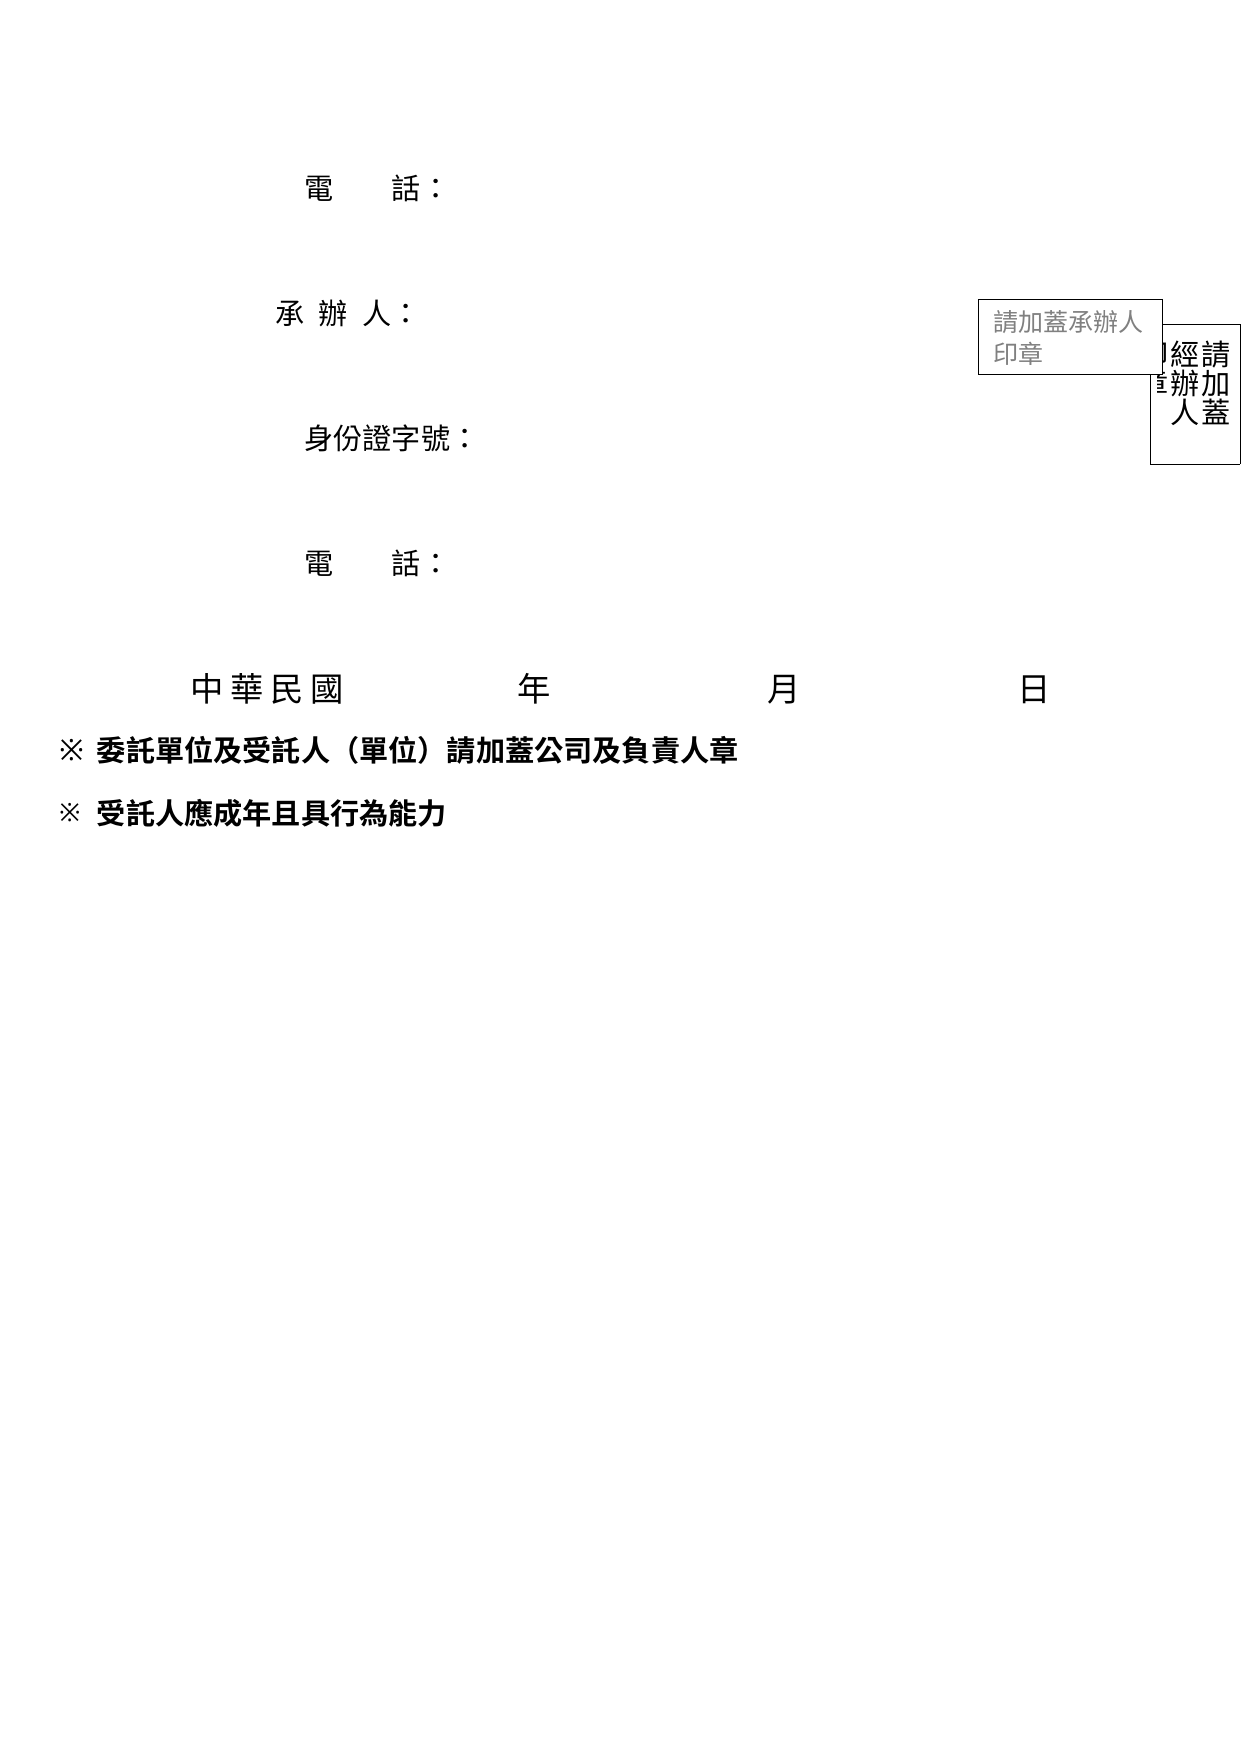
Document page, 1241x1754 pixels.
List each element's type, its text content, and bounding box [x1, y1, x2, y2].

text 中華民國 年 月 日 [59, 645, 1181, 707]
text 承 辦 人： [979, 300, 1162, 374]
list 受託人應成年且具行為能力 [59, 770, 1181, 832]
text 請加蓋經辦人印章 [1157, 339, 1232, 449]
text 電 話： [59, 520, 1181, 582]
text 承 辦 人： [59, 270, 1181, 332]
list 委託單位及受託人（單位）請加蓋公司及負責人章 [59, 707, 1181, 770]
text 身份證字號： [59, 375, 1150, 464]
text 身份證字號： [1151, 325, 1240, 464]
text 電 話： [59, 145, 1181, 207]
text 請加蓋承辦人印章 [993, 307, 1147, 367]
